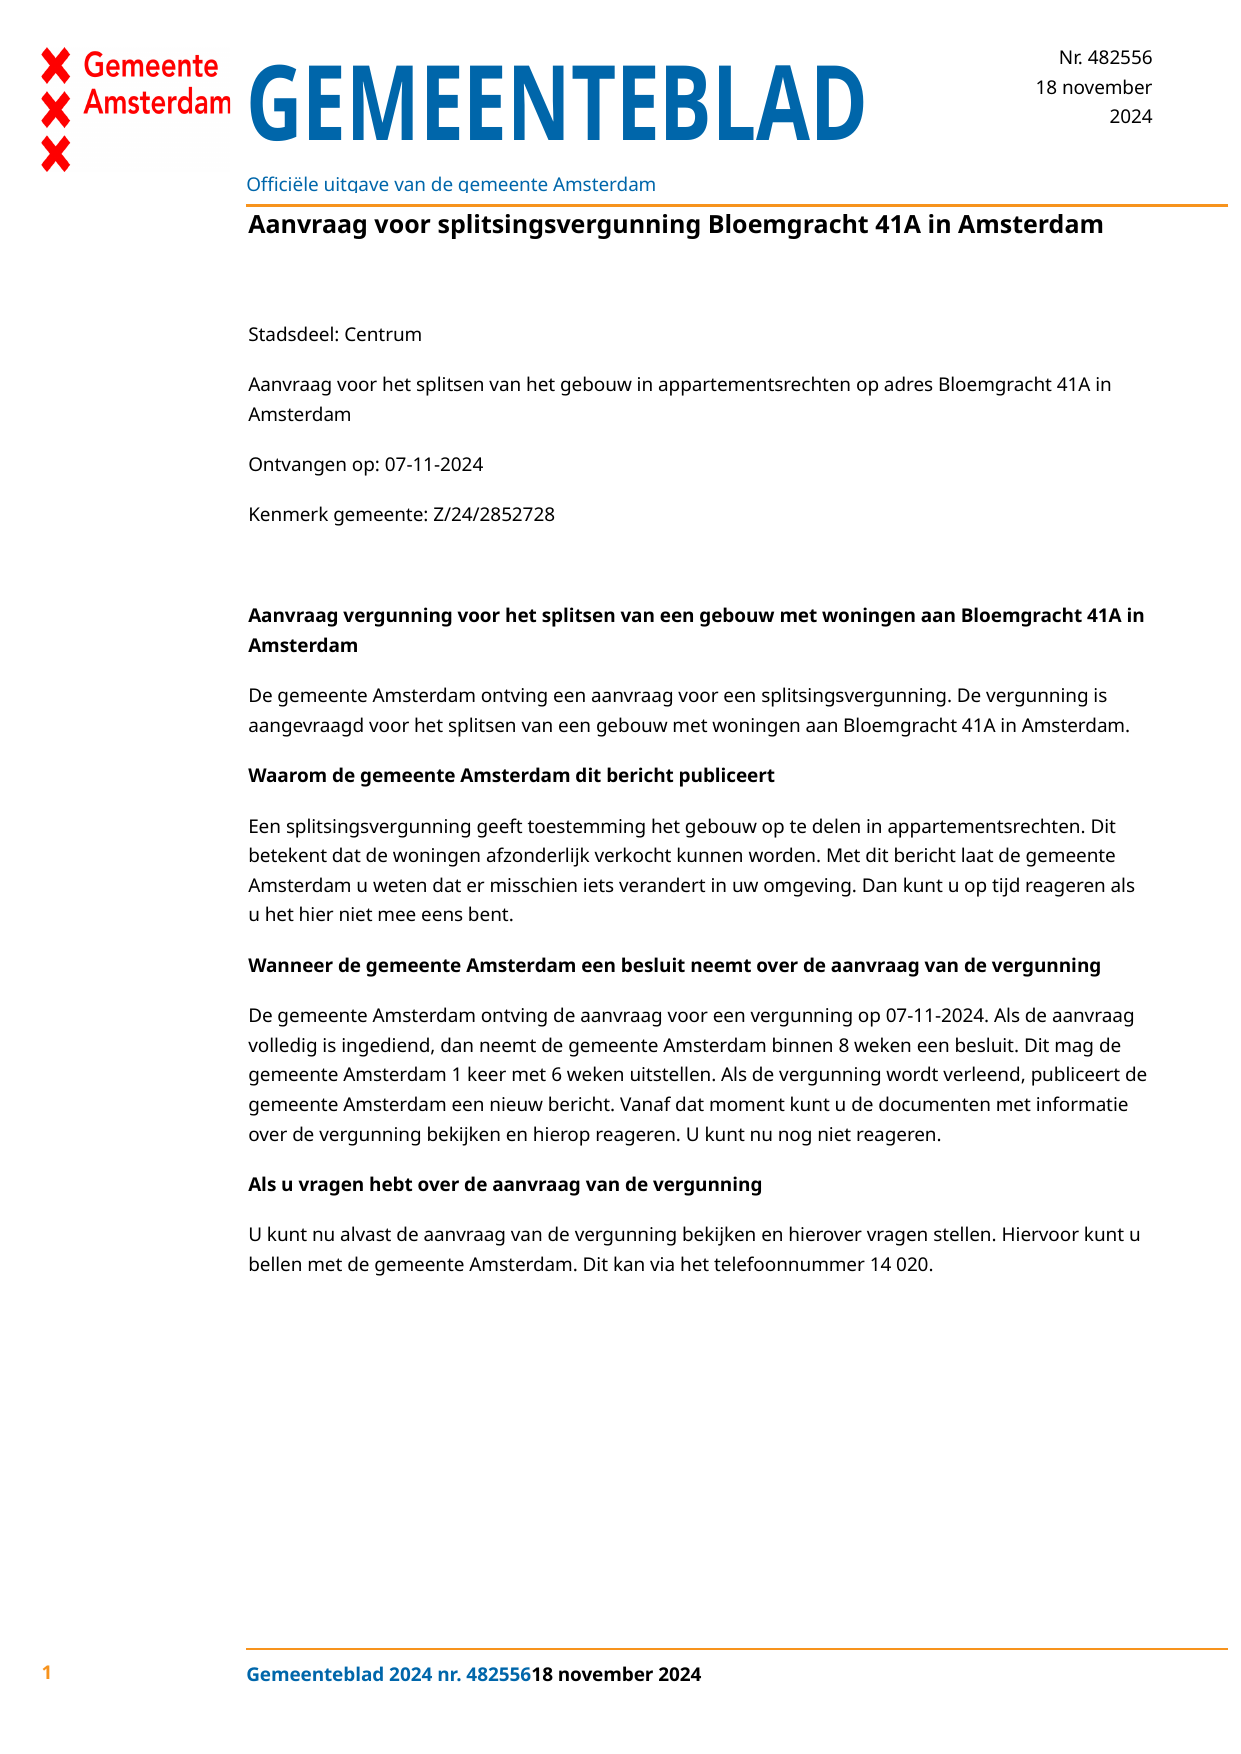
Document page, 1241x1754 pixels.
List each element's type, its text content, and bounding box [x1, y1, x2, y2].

text Wanneer de gemeente Amsterdam een besluit neemt over de aanvraag van de vergunning [248, 952, 1152, 978]
text Aanvraag vergunning voor het splitsen van een gebouw met woningen aan Bloemgracht 41A in Amsterdam [248, 602, 1152, 658]
text Als u vragen hebt over de aanvraag van de vergunning [248, 1171, 1152, 1197]
picture [41, 47, 231, 172]
text U kunt nu alvast de aanvraag van de vergunning bekijken en hierover vragen stellen. Hiervoor kunt u bellen met de gemeente Amsterdam. Dit kan via het telefoonnummer 14 020. [248, 1222, 1152, 1277]
text De gemeente Amsterdam ontving de aanvraag voor een vergunning op 07-11-2024. Als de aanvraag volledig is ingediend, dan neemt de gemeente Amsterdam binnen 8 weken een besluit. Dit mag de gemeente Amsterdam 1 keer met 6 weken uitstellen. Als de vergunning wordt verleend, publiceert de gemeente Amsterdam een nieuw bericht. Vanaf dat moment kunt u de documenten met informatie over de vergunning bekijken en hierop reageren. U kunt nu nog niet reageren. [248, 1002, 1152, 1146]
text De gemeente Amsterdam ontving een aanvraag voor een splitsingsvergunning. De vergunning is aangevraagd voor het splitsen van een gebouw met woningen aan Bloemgracht 41A in Amsterdam. [248, 682, 1152, 738]
text Waarom de gemeente Amsterdam dit bericht publiceert [248, 762, 1152, 788]
text Ontvangen op: 07-11-2024 [248, 451, 1152, 477]
text Kenmerk gemeente: Z/24/2852728 [248, 502, 1152, 527]
text Aanvraag voor splitsingsvergunning Bloemgracht 41A in Amsterdam [248, 207, 1152, 241]
text Stadsdeel: Centrum [248, 321, 1152, 346]
text Aanvraag voor het splitsen van het gebouw in appartementsrechten op adres Bloemgracht 41A in Amsterdam [248, 371, 1152, 426]
text Een splitsingsvergunning geeft toestemming het gebouw op te delen in appartementsrechten. Dit betekent dat de woningen afzonderlijk verkocht kunnen worden. Met dit bericht laat de gemeente Amsterdam u weten dat er misschien iets verandert in uw omgeving. Dan kunt u op tijd reageren als u het hier niet mee eens bent. [248, 813, 1152, 927]
